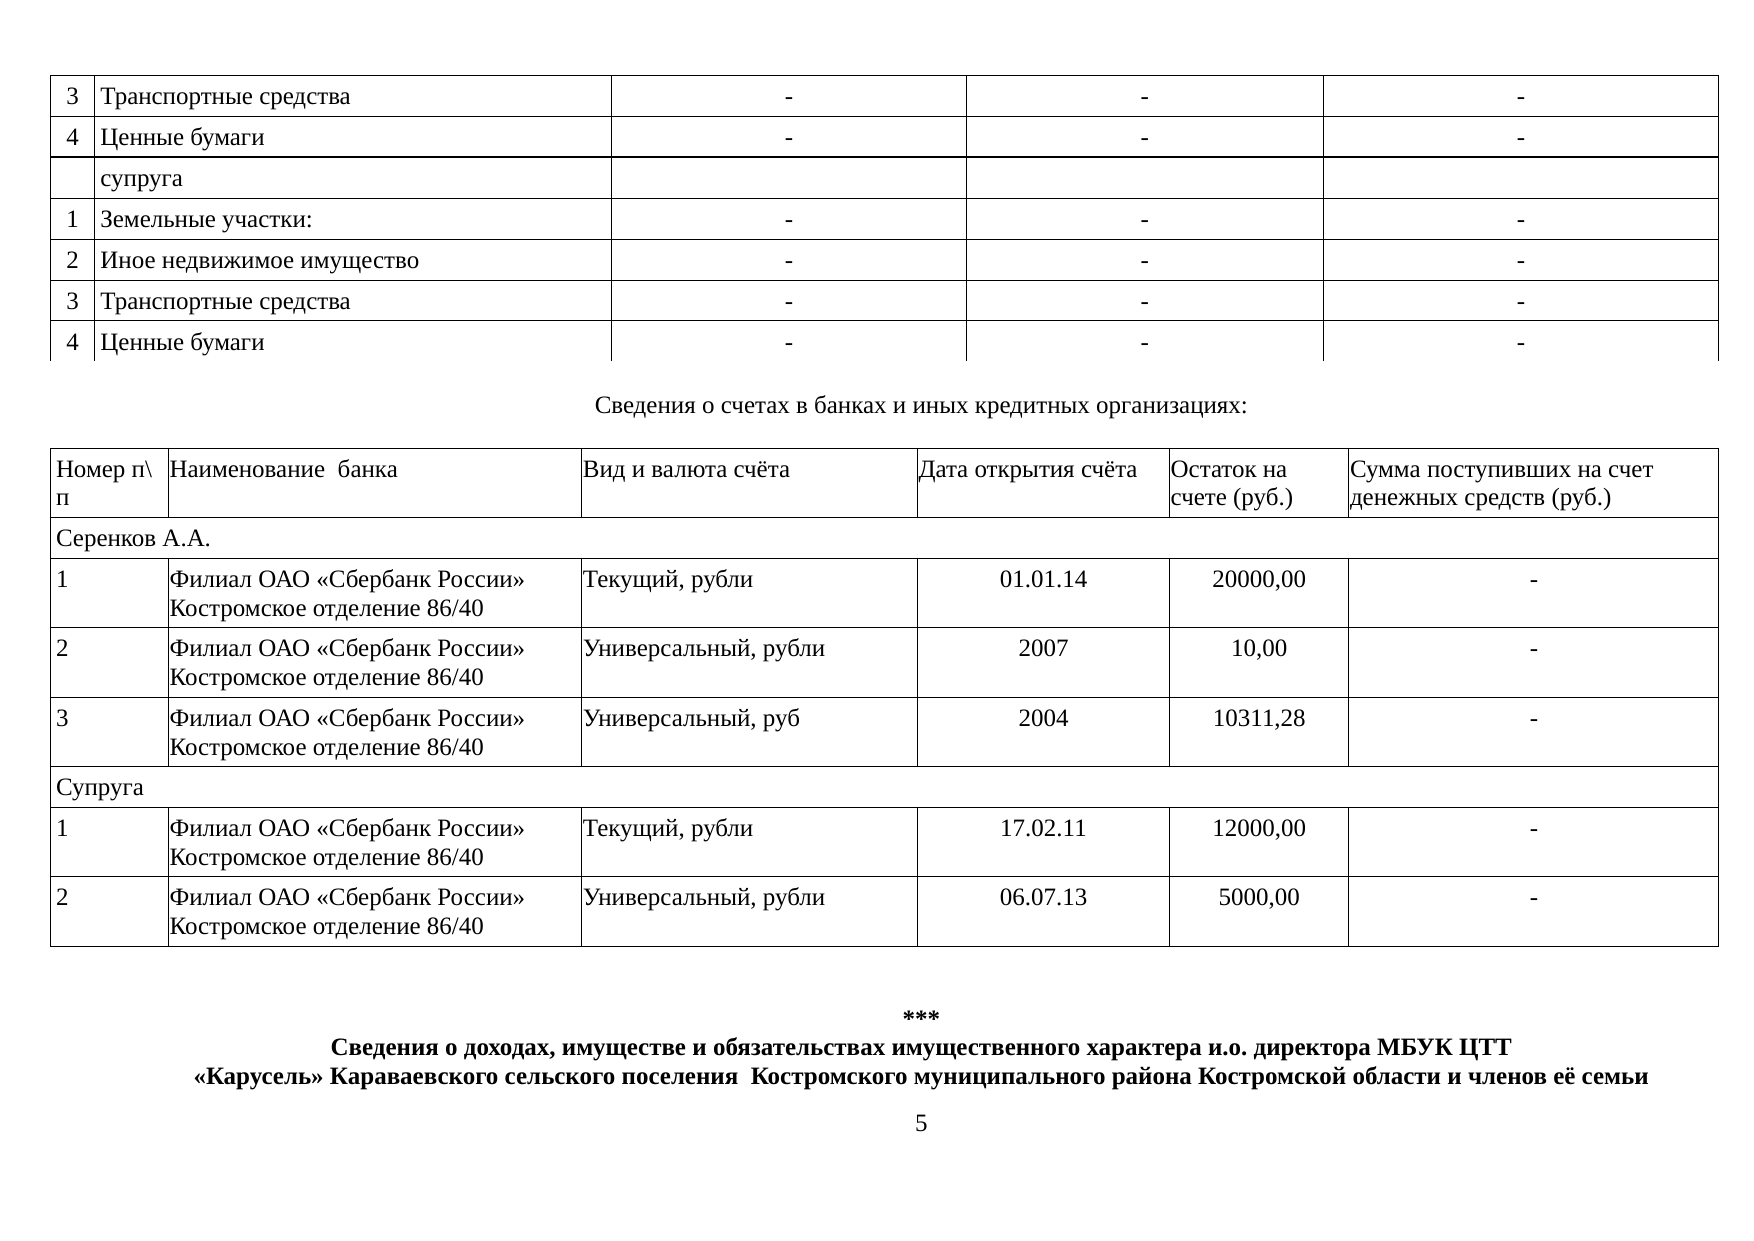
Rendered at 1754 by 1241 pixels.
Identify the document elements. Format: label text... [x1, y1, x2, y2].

table_cell Иное недвижимое имущество [95, 240, 611, 280]
table_cell [1324, 158, 1718, 198]
table_cell - [1324, 76, 1718, 116]
table_cell 10,00 [1170, 628, 1348, 697]
table_cell - [1324, 117, 1718, 156]
table_header Наименование банка [169, 449, 581, 517]
table_cell 5000,00 [1170, 877, 1348, 946]
table_cell - [1349, 628, 1718, 697]
table_cell 2 [51, 877, 168, 946]
table_cell - [967, 117, 1323, 156]
table_cell - [967, 199, 1323, 239]
table_header Остаток на счете (руб.) [1170, 449, 1348, 517]
table_cell 3 [51, 76, 94, 116]
table_cell [612, 158, 966, 198]
table_cell 3 [51, 281, 94, 320]
table_cell 4 [51, 117, 94, 156]
table_cell 2004 [918, 698, 1169, 766]
table_cell - [1324, 240, 1718, 280]
table_cell Транспортные средства [95, 281, 611, 320]
table_cell 1 [51, 199, 94, 239]
text Сведения о счетах в банках и иных кредитных организациях: [162, 390, 1680, 419]
table_cell 01.01.14 [918, 559, 1169, 627]
table_cell Транспортные средства [95, 76, 611, 116]
table_header Дата открытия счёта [918, 449, 1169, 517]
table_cell - [612, 76, 966, 116]
table_cell - [967, 281, 1323, 320]
table_cell Текущий, рубли [582, 559, 917, 627]
table_cell Филиал ОАО «Сбербанк России» Костромское отделение 86/40 [169, 559, 581, 627]
text *** [162, 1004, 1680, 1032]
table_cell Универсальный, рубли [582, 628, 917, 697]
table_cell 10311,28 [1170, 698, 1348, 766]
table_cell - [1349, 808, 1718, 876]
table_cell 2 [51, 240, 94, 280]
table_header Сумма поступивших на счет денежных средств (руб.) [1349, 449, 1718, 517]
table_cell - [612, 281, 966, 320]
table_cell 1 [51, 808, 168, 876]
table_cell - [1324, 321, 1718, 361]
table_cell - [1349, 877, 1718, 946]
table_cell - [612, 117, 966, 156]
table_cell [51, 158, 94, 198]
table_header Вид и валюта счёта [582, 449, 917, 517]
table_cell супруга [95, 158, 611, 198]
table_cell Универсальный, руб [582, 698, 917, 766]
table_cell Супруга [51, 767, 1718, 807]
table_cell Филиал ОАО «Сбербанк России» Костромское отделение 86/40 [169, 808, 581, 876]
table_cell 2 [51, 628, 168, 697]
table_cell - [1349, 698, 1718, 766]
table_header Номер п\п [51, 449, 168, 517]
table_cell - [967, 76, 1323, 116]
table_cell - [612, 199, 966, 239]
table_cell Ценные бумаги [95, 321, 611, 361]
table_cell Текущий, рубли [582, 808, 917, 876]
table_cell Серенков А.А. [51, 518, 1718, 558]
table_cell - [967, 240, 1323, 280]
table_cell 17.02.11 [918, 808, 1169, 876]
table_cell 06.07.13 [918, 877, 1169, 946]
text Сведения о доходах, имуществе и обязательствах имущественного характера и.о. директора МБУК ЦТТ [162, 1032, 1680, 1061]
table_cell - [1349, 559, 1718, 627]
text «Карусель» Караваевского сельского поселения Костромского муниципального района Костромской области и членов её семьи [162, 1061, 1680, 1090]
table_cell 1 [51, 559, 168, 627]
table_cell 12000,00 [1170, 808, 1348, 876]
table_cell Ценные бумаги [95, 117, 611, 156]
table_cell Филиал ОАО «Сбербанк России» Костромское отделение 86/40 [169, 698, 581, 766]
table_cell Земельные участки: [95, 199, 611, 239]
table_cell - [967, 321, 1323, 361]
table_cell Универсальный, рубли [582, 877, 917, 946]
table_cell - [1324, 281, 1718, 320]
table_cell 4 [51, 321, 94, 361]
table_cell 2007 [918, 628, 1169, 697]
table_cell Филиал ОАО «Сбербанк России» Костромское отделение 86/40 [169, 628, 581, 697]
table_cell [967, 158, 1323, 198]
table_cell Филиал ОАО «Сбербанк России» Костромское отделение 86/40 [169, 877, 581, 946]
table_cell - [612, 321, 966, 361]
table_cell - [1324, 199, 1718, 239]
table_cell 20000,00 [1170, 559, 1348, 627]
table_cell - [612, 240, 966, 280]
table_cell 3 [51, 698, 168, 766]
